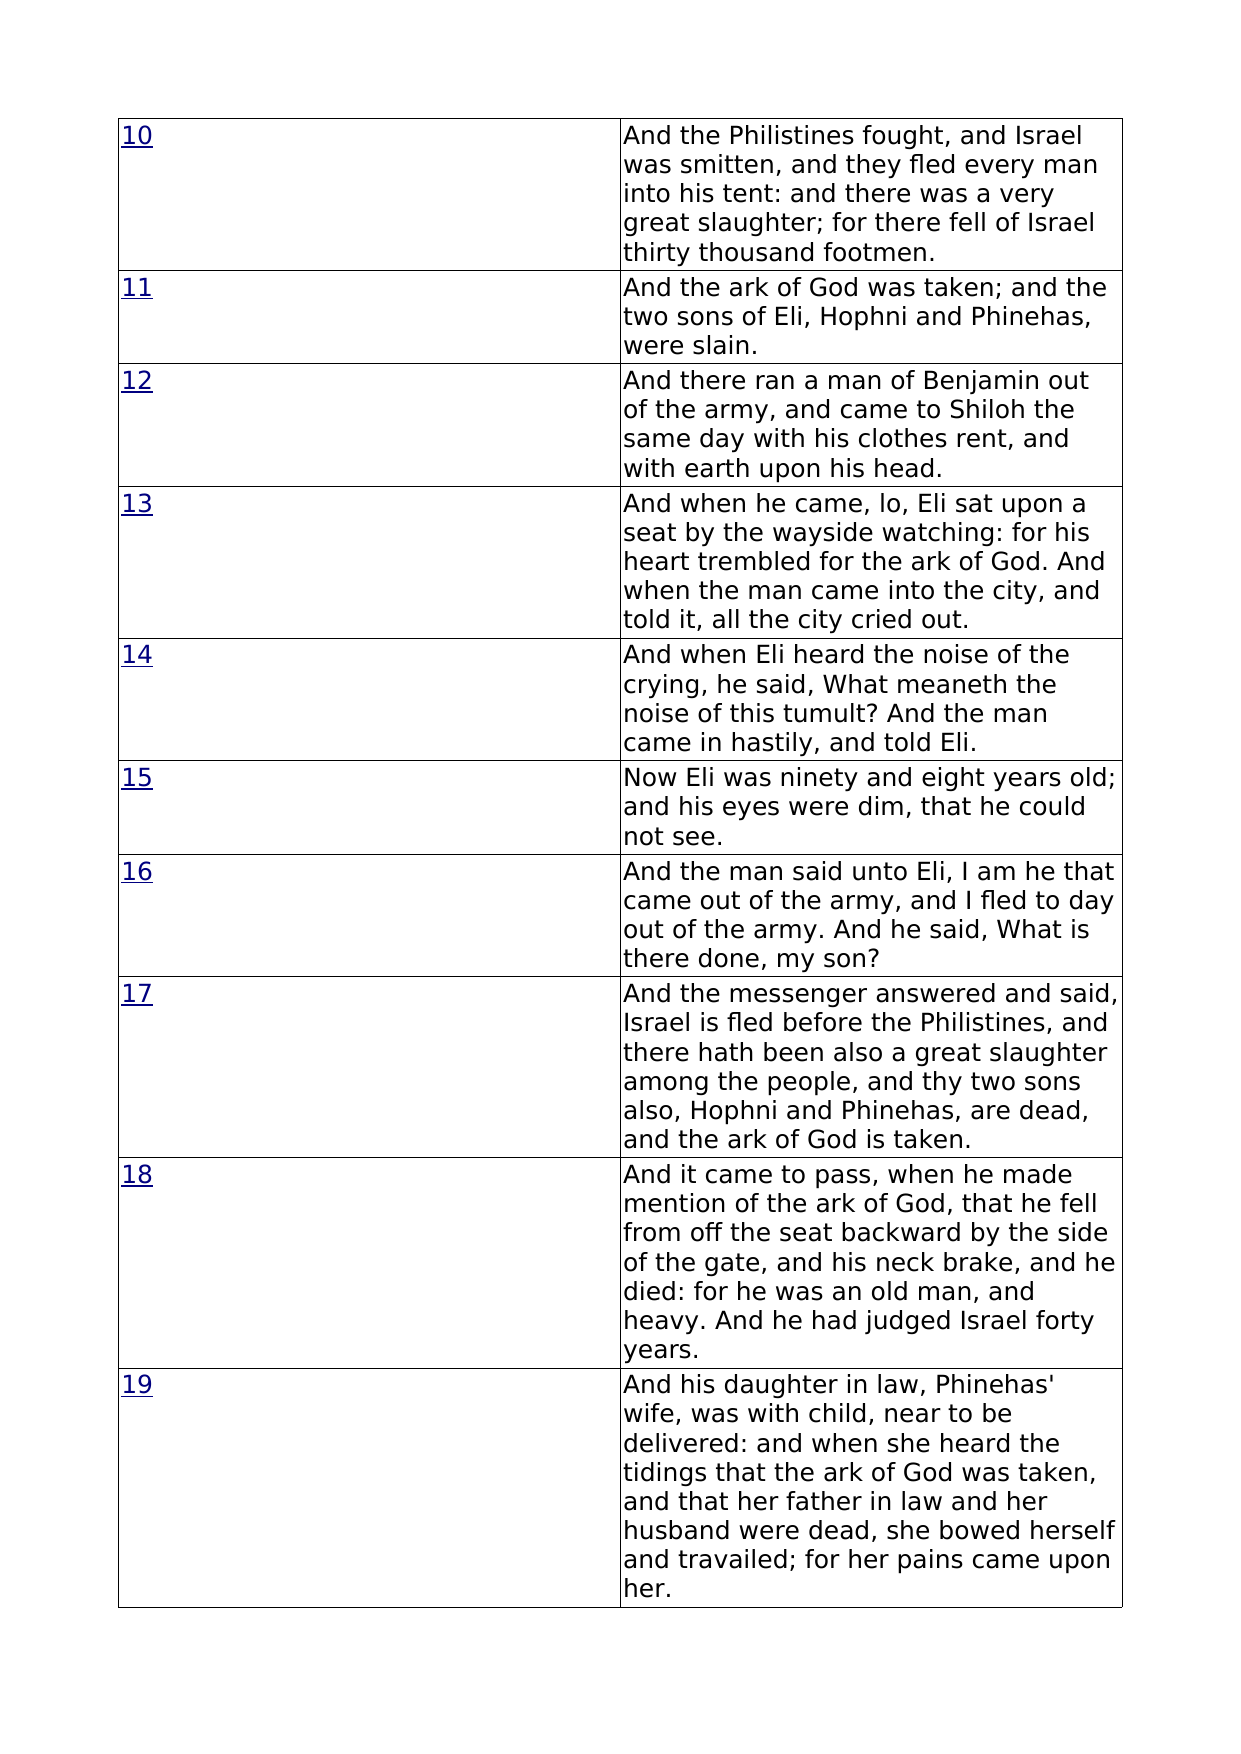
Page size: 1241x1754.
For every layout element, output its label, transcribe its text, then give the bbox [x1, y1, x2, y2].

table_cell Now Eli was ninety and eight years old; and his eyes were dim, that he could not see. [621, 761, 1122, 854]
table_cell And his daughter in law, Phinehas' wife, was with child, near to be delivered: and when she heard the tidings that the ark of God was taken, and that her father in law and her husband were dead, she bowed herself and travailed; for her pains came upon her. [621, 1369, 1122, 1607]
table_cell And the messenger answered and said, Israel is fled before the Philistines, and there hath been also a great slaughter among the people, and thy two sons also, Hophni and Phinehas, are dead, and the ark of God is taken. [621, 977, 1122, 1157]
table_cell 19 [119, 1369, 620, 1607]
table_cell 12 [119, 364, 620, 486]
table_cell And when he came, lo, Eli sat upon a seat by the wayside watching: for his heart trembled for the ark of God. And when the man came into the city, and told it, all the city cried out. [621, 487, 1122, 638]
table_cell 11 [119, 271, 620, 363]
table_cell 14 [119, 639, 620, 760]
table_cell 15 [119, 761, 620, 854]
table_cell And the man said unto Eli, I am he that came out of the army, and I fled to day out of the army. And he said, What is there done, my son? [621, 855, 1122, 976]
table_cell 13 [119, 487, 620, 638]
table_cell And it came to pass, when he made mention of the ark of God, that he fell from off the seat backward by the side of the gate, and his neck brake, and he died: for he was an old man, and heavy. And he had judged Israel forty years. [621, 1158, 1122, 1367]
table_cell 18 [119, 1158, 620, 1367]
table_cell And the Philistines fought, and Israel was smitten, and they fled every man into his tent: and there was a very great slaughter; for there fell of Israel thirty thousand footmen. [621, 119, 1122, 270]
table_cell And there ran a man of Benjamin out of the army, and came to Shiloh the same day with his clothes rent, and with earth upon his head. [621, 364, 1122, 486]
table_cell 17 [119, 977, 620, 1157]
table_cell 16 [119, 855, 620, 976]
table_cell And when Eli heard the noise of the crying, he said, What meaneth the noise of this tumult? And the man came in hastily, and told Eli. [621, 639, 1122, 760]
table_cell And the ark of God was taken; and the two sons of Eli, Hophni and Phinehas, were slain. [621, 271, 1122, 363]
table_cell 10 [119, 119, 620, 270]
